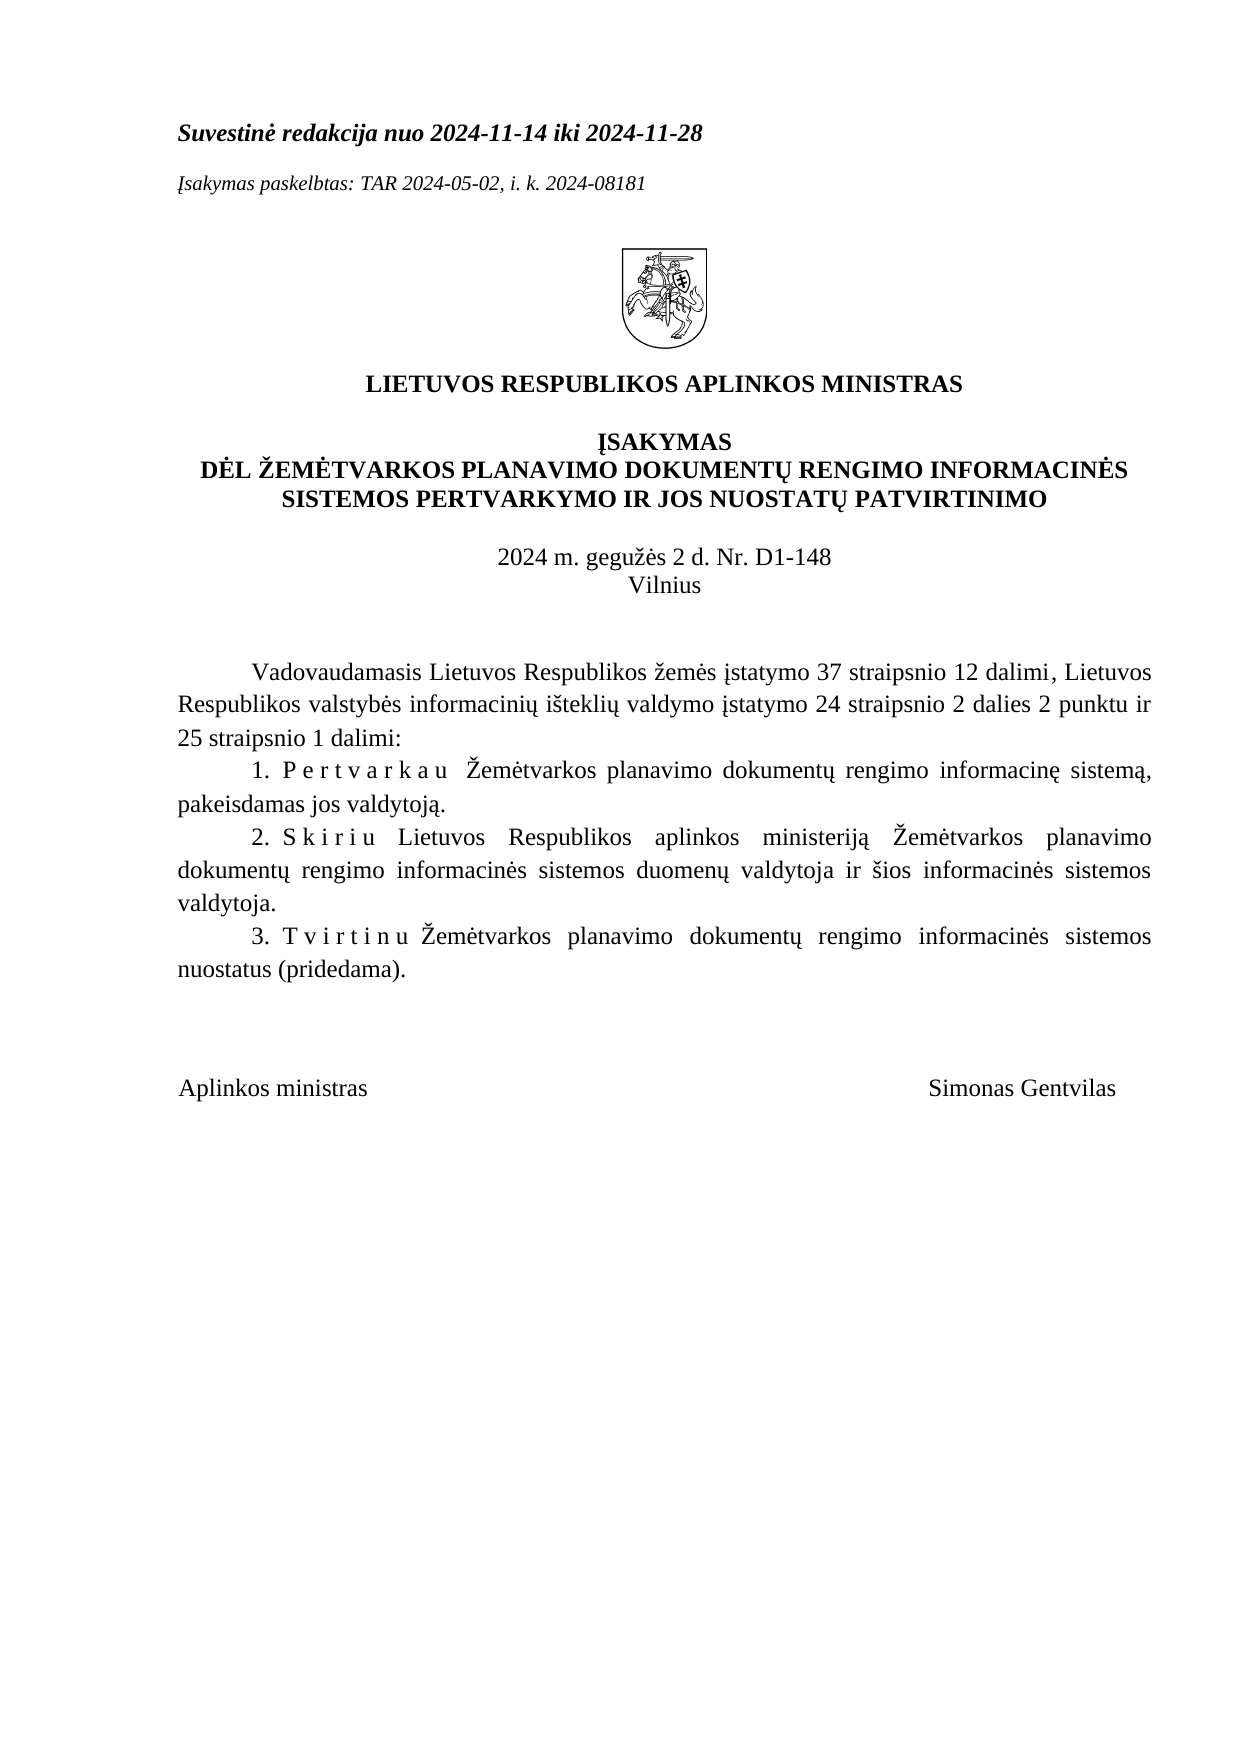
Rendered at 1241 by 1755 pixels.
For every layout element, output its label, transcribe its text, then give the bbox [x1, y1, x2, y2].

text Aplinkos ministras Simonas Gentvilas [178, 1073, 1122, 1102]
text ĮSAKYMAS [177, 427, 1152, 455]
text LIETUVOS RESPUBLIKOS APLINKOS MINISTRAS [177, 369, 1152, 398]
text 2. S k i r i u Lietuvos Respublikos aplinkos ministeriją Žemėtvarkos planavimo dokumentų rengimo informacinės sistemos duomenų valdytoja ir šios informacinės sistemos valdytoja. [177, 822, 1152, 916]
text Vilnius [177, 570, 1152, 599]
text Vadovaudamasis Lietuvos Respublikos žemės įstatymo 37 straipsnio 12 dalimi, Lietuvos Respublikos valstybės informacinių išteklių valdymo įstatymo 24 straipsnio 2 dalies 2 punktu ir 25 straipsnio 1 dalimi: [177, 657, 1152, 751]
text DĖL ŽEMĖTVARKOS PLANAVIMO DOKUMENTŲ RENGIMO INFORMACINĖS SISTEMOS PERTVARKYMO IR JOS NUOSTATŲ PATVIRTINIMO [177, 455, 1152, 513]
text 1. P e r t v a r k a u Žemėtvarkos planavimo dokumentų rengimo informacinę sistemą, pakeisdamas jos valdytoją. [177, 756, 1152, 817]
text Suvestinė redakcija nuo 2024-11-14 iki 2024-11-28 [177, 118, 1152, 147]
text 3. T v i r t i n u Žemėtvarkos planavimo dokumentų rengimo informacinės sistemos nuostatus (pridedama). [177, 921, 1152, 982]
text 2024 m. gegužės 2 d. Nr. D1-148 [177, 542, 1152, 570]
text Įsakymas paskelbtas: TAR 2024-05-02, i. k. 2024-08181 [177, 171, 1152, 195]
